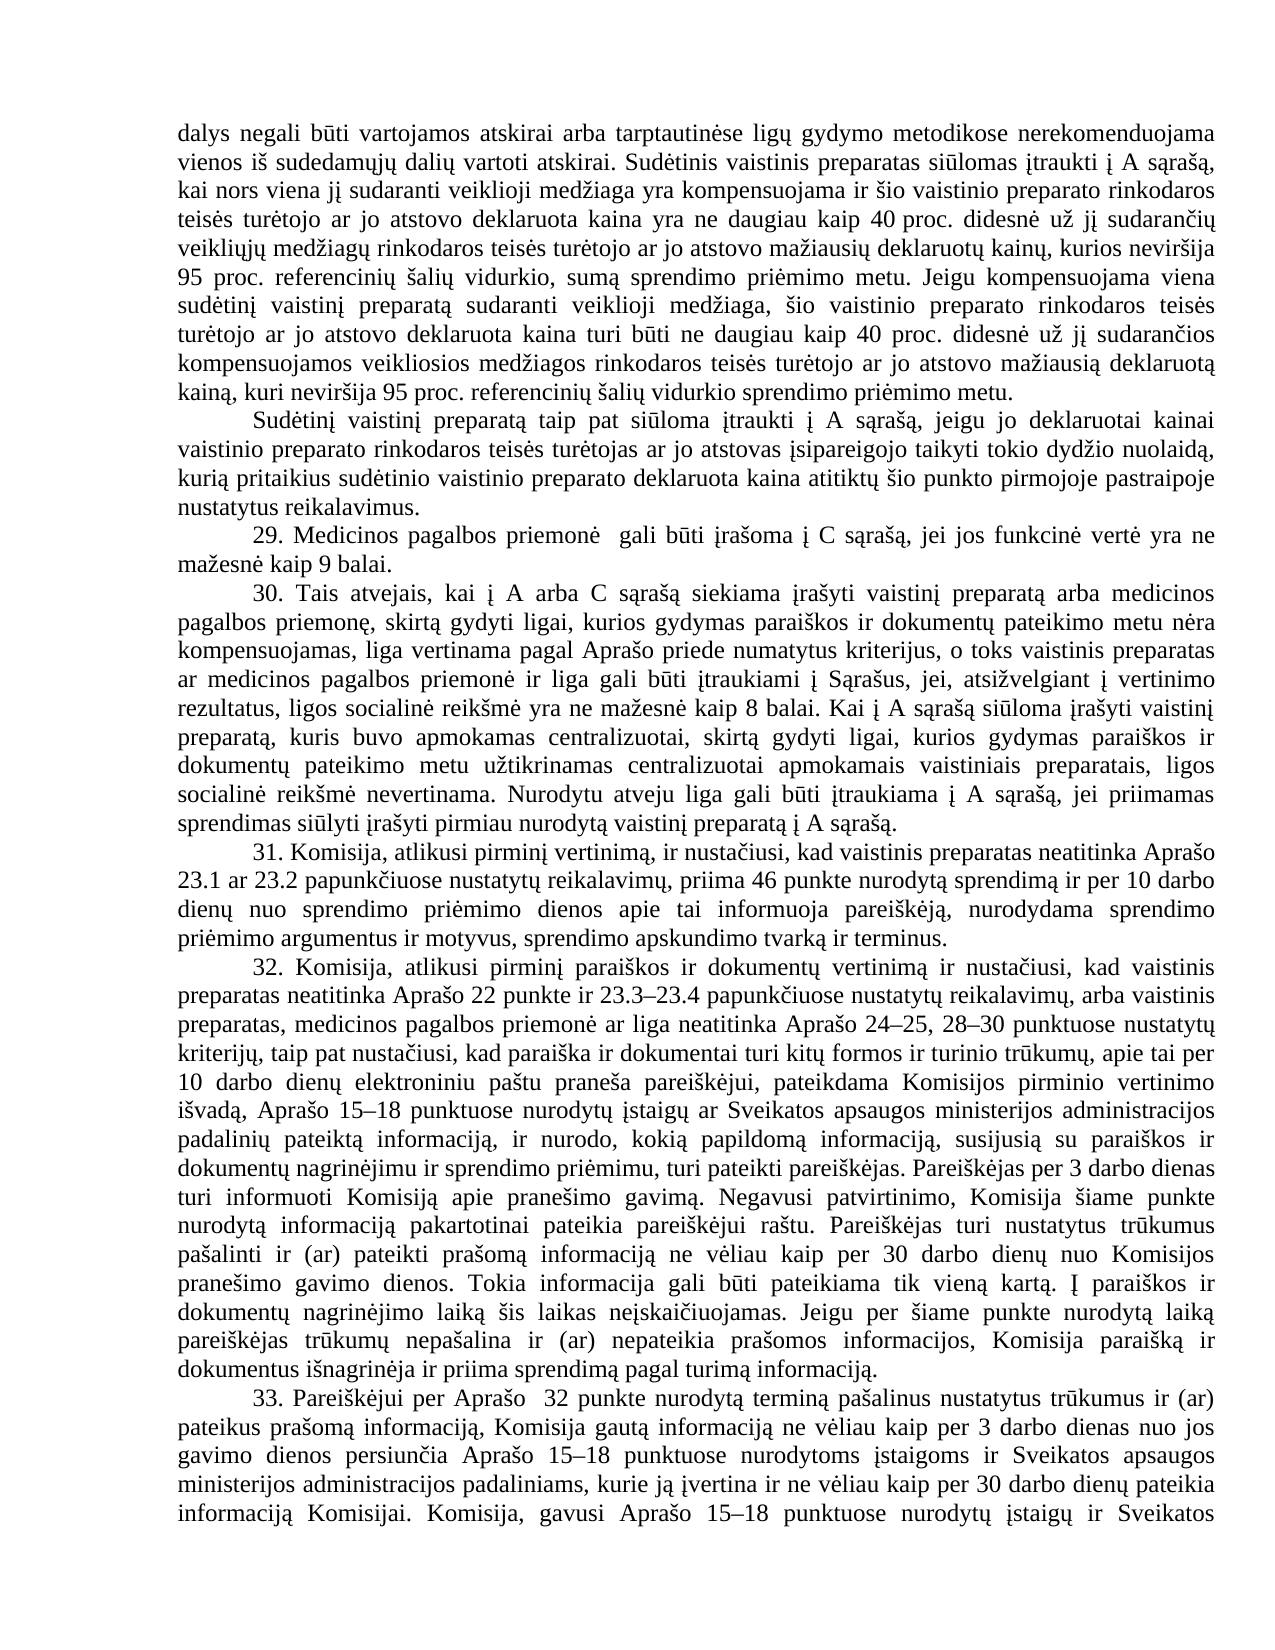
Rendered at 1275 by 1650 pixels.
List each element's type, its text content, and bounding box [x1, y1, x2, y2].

text 32. Komisija, atlikusi pirminį paraiškos ir dokumentų vertinimą ir nustačiusi, kad vaistinis preparatas neatitinka Aprašo 22 punkte ir 23.3–23.4 papunkčiuose nustatytų reikalavimų, arba vaistinis preparatas, medicinos pagalbos priemonė ar liga neatitinka Aprašo 24–25, 28–30 punktuose nustatytų kriterijų, taip pat nustačiusi, kad paraiška ir dokumentai turi kitų formos ir turinio trūkumų, apie tai per 10 darbo dienų elektroniniu paštu praneša pareiškėjui, pateikdama Komisijos pirminio vertinimo išvadą, Aprašo 15–18 punktuose nurodytų įstaigų ar Sveikatos apsaugos ministerijos administracijos padalinių pateiktą informaciją, ir nurodo, kokią papildomą informaciją, susijusią su paraiškos ir dokumentų nagrinėjimu ir sprendimo priėmimu, turi pateikti pareiškėjas. Pareiškėjas per 3 darbo dienas turi informuoti Komisiją apie pranešimo gavimą. Negavusi patvirtinimo, Komisija šiame punkte nurodytą informaciją pakartotinai pateikia pareiškėjui raštu. Pareiškėjas turi nustatytus trūkumus pašalinti ir (ar) pateikti prašomą informaciją ne vėliau kaip per 30 darbo dienų nuo Komisijos pranešimo gavimo dienos. Tokia informacija gali būti pateikiama tik vieną kartą. Į paraiškos ir dokumentų nagrinėjimo laiką šis laikas neįskaičiuojamas. Jeigu per šiame punkte nurodytą laiką pareiškėjas trūkumų nepašalina ir (ar) nepateikia prašomos informacijos, Komisija paraišką ir dokumentus išnagrinėja ir priima sprendimą pagal turimą informaciją. [177, 952, 1216, 1383]
text 31. Komisija, atlikusi pirminį vertinimą, ir nustačiusi, kad vaistinis preparatas neatitinka Aprašo 23.1 ar 23.2 papunkčiuose nustatytų reikalavimų, priima 46 punkte nurodytą sprendimą ir per 10 darbo dienų nuo sprendimo priėmimo dienos apie tai informuoja pareiškėją, nurodydama sprendimo priėmimo argumentus ir motyvus, sprendimo apskundimo tvarką ir terminus. [177, 837, 1216, 952]
text 29. Medicinos pagalbos priemonė gali būti įrašoma į C sąrašą, jei jos funkcinė vertė yra ne mažesnė kaip 9 balai. [177, 521, 1216, 578]
text dalys negali būti vartojamos atskirai arba tarptautinėse ligų gydymo metodikose nerekomenduojama vienos iš sudedamųjų dalių vartoti atskirai. Sudėtinis vaistinis preparatas siūlomas įtraukti į A sąrašą, kai nors viena jį sudaranti veiklioji medžiaga yra kompensuojama ir šio vaistinio preparato rinkodaros teisės turėtojo ar jo atstovo deklaruota kaina yra ne daugiau kaip 40 proc. didesnė už jį sudarančių veikliųjų medžiagų rinkodaros teisės turėtojo ar jo atstovo mažiausių deklaruotų kainų, kurios neviršija 95 proc. referencinių šalių vidurkio, sumą sprendimo priėmimo metu. Jeigu kompensuojama viena sudėtinį vaistinį preparatą sudaranti veiklioji medžiaga, šio vaistinio preparato rinkodaros teisės turėtojo ar jo atstovo deklaruota kaina turi būti ne daugiau kaip 40 proc. didesnė už jį sudarančios kompensuojamos veikliosios medžiagos rinkodaros teisės turėtojo ar jo atstovo mažiausią deklaruotą kainą, kuri neviršija 95 proc. referencinių šalių vidurkio sprendimo priėmimo metu. [177, 118, 1216, 406]
text 33. Pareiškėjui per Aprašo 32 punkte nurodytą terminą pašalinus nustatytus trūkumus ir (ar) pateikus prašomą informaciją, Komisija gautą informaciją ne vėliau kaip per 3 darbo dienas nuo jos gavimo dienos persiunčia Aprašo 15–18 punktuose nurodytoms įstaigoms ir Sveikatos apsaugos ministerijos administracijos padaliniams, kurie ją įvertina ir ne vėliau kaip per 30 darbo dienų pateikia informaciją Komisijai. Komisija, gavusi Aprašo 15–18 punktuose nurodytų įstaigų ir Sveikatos [177, 1383, 1216, 1527]
text 30. Tais atvejais, kai į A arba C sąrašą siekiama įrašyti vaistinį preparatą arba medicinos pagalbos priemonę, skirtą gydyti ligai, kurios gydymas paraiškos ir dokumentų pateikimo metu nėra kompensuojamas, liga vertinama pagal Aprašo priede numatytus kriterijus, o toks vaistinis preparatas ar medicinos pagalbos priemonė ir liga gali būti įtraukiami į Sąrašus, jei, atsižvelgiant į vertinimo rezultatus, ligos socialinė reikšmė yra ne mažesnė kaip 8 balai. Kai į A sąrašą siūloma įrašyti vaistinį preparatą, kuris buvo apmokamas centralizuotai, skirtą gydyti ligai, kurios gydymas paraiškos ir dokumentų pateikimo metu užtikrinamas centralizuotai apmokamais vaistiniais preparatais, ligos socialinė reikšmė nevertinama. Nurodytu atveju liga gali būti įtraukiama į A sąrašą, jei priimamas sprendimas siūlyti įrašyti pirmiau nurodytą vaistinį preparatą į A sąrašą. [177, 578, 1216, 837]
text Sudėtinį vaistinį preparatą taip pat siūloma įtraukti į A sąrašą, jeigu jo deklaruotai kainai vaistinio preparato rinkodaros teisės turėtojas ar jo atstovas įsipareigojo taikyti tokio dydžio nuolaidą, kurią pritaikius sudėtinio vaistinio preparato deklaruota kaina atitiktų šio punkto pirmojoje pastraipoje nustatytus reikalavimus. [177, 406, 1216, 521]
